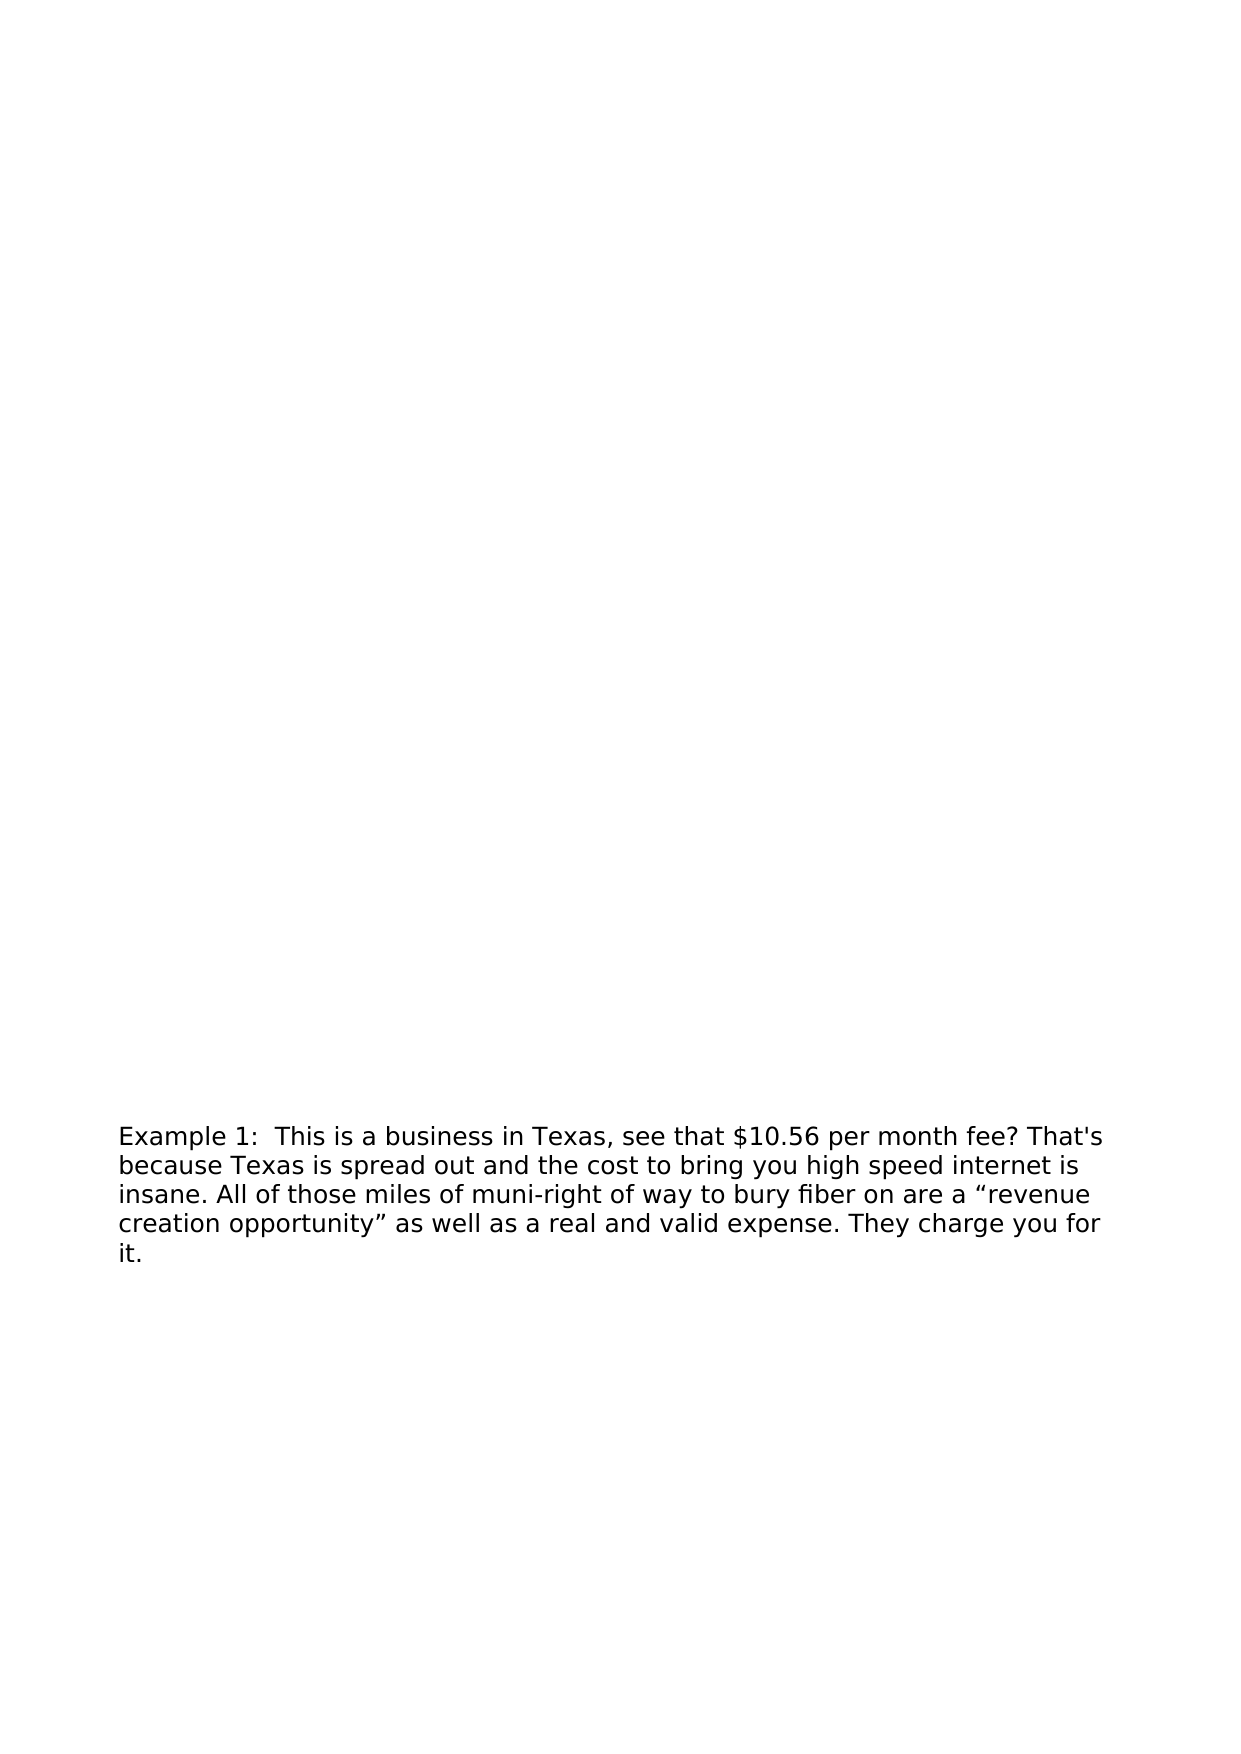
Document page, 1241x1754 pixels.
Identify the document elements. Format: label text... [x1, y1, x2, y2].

text Example 1: This is a business in Texas, see that $10.56 per month fee? That's because Texas is spread out and the cost to bring you high speed internet is insane. All of those miles of muni-right of way to bury fiber on are a “revenue creation opportunity” as well as a real and valid expense. They charge you for it. [118, 118, 1122, 1268]
